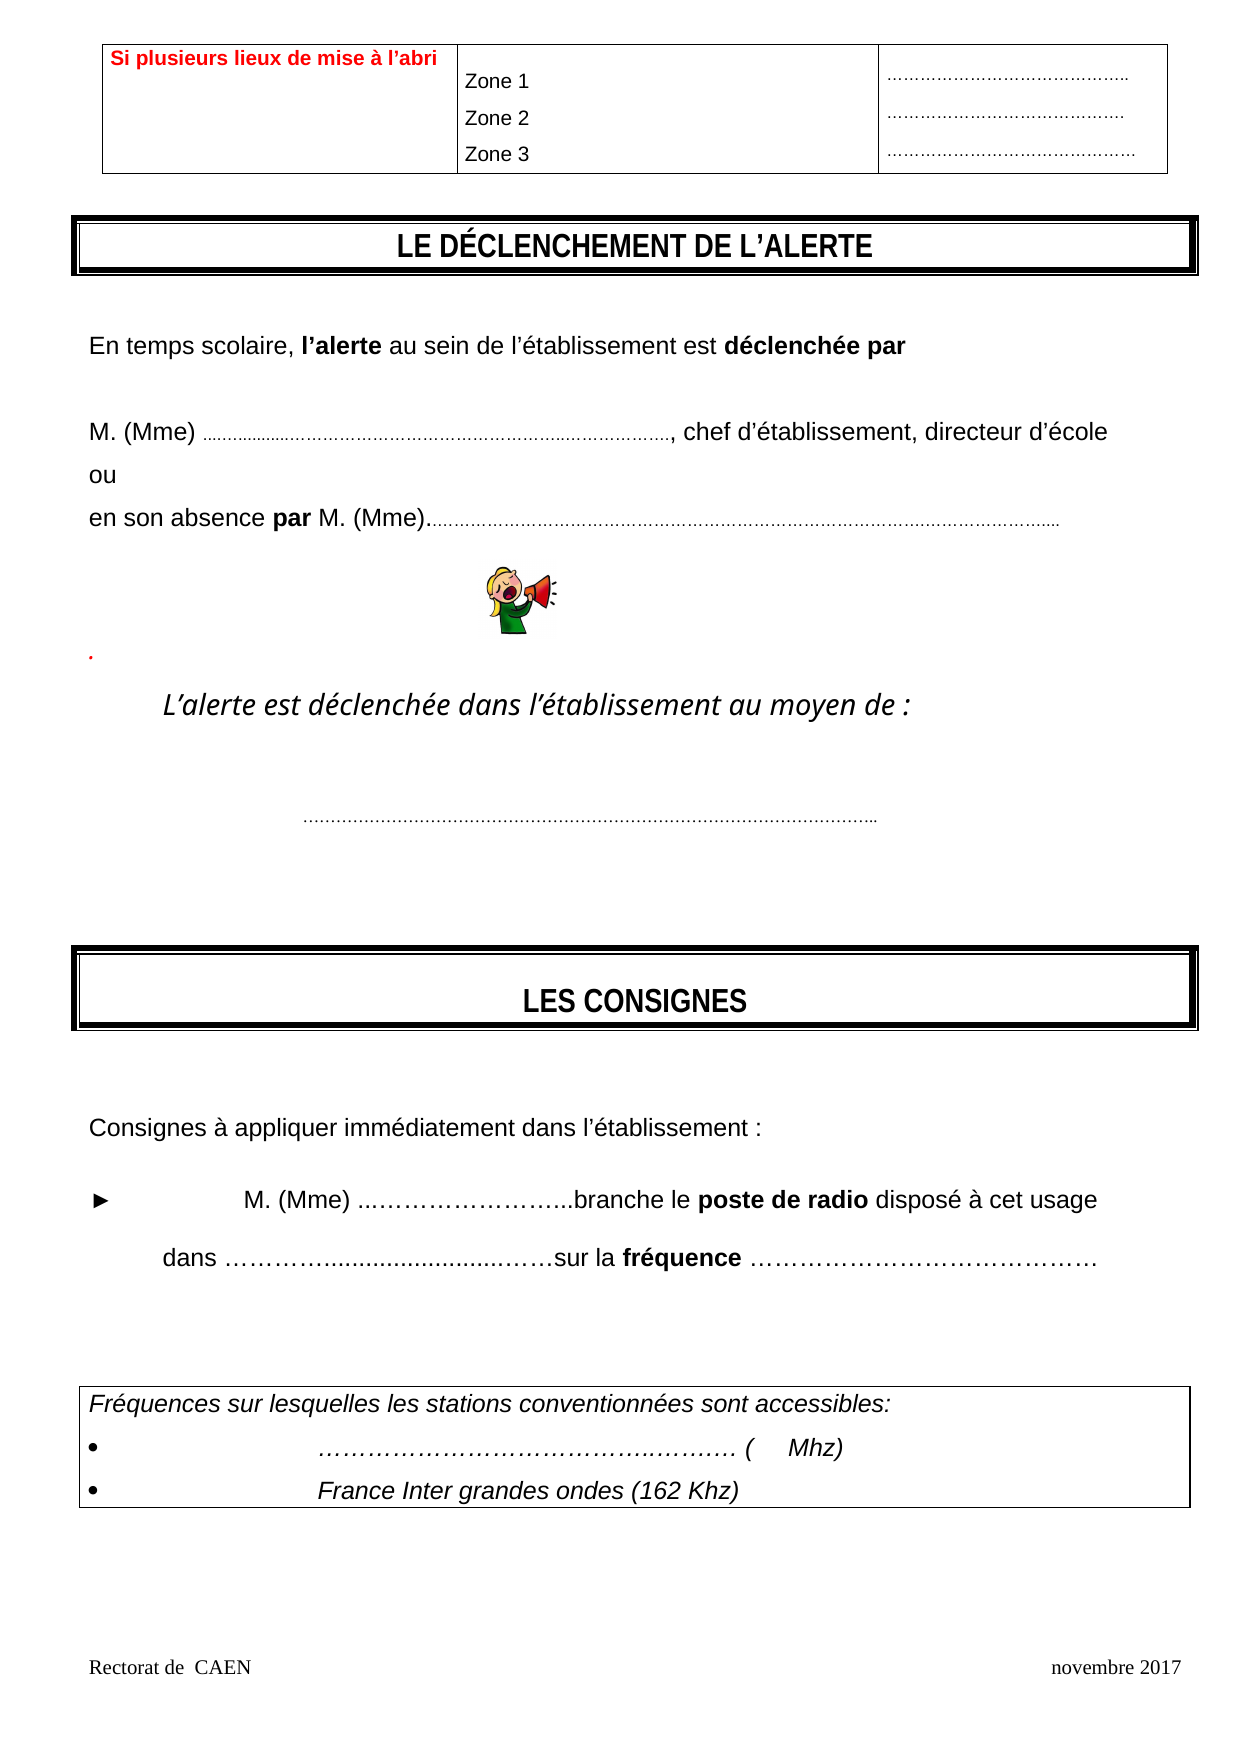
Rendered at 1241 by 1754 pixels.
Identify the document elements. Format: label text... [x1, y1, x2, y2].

text dans …………..........................……sur la fréquence …………………………………… [89, 1242, 1181, 1271]
text Fréquences sur lesquelles les stations conventionnées sont accessibles: [80, 1387, 1189, 1418]
text En temps scolaire, l’alerte au sein de l’établissement est déclenchée par [89, 331, 1181, 360]
table_cell Si plusieurs lieux de mise à l’abri [103, 45, 457, 173]
text M. (Mme) ....…...........…………………………………………..………………., chef d’établissement, directeur d’école ou [89, 374, 1181, 489]
text LES CONSIGNES [80, 955, 1189, 1022]
table_cell …………………………………….. ……………………………………. ……………………………………… [879, 45, 1167, 173]
text en son absence par M. (Mme)..…………………………………………………………………………….………………….... [89, 503, 1181, 532]
list France Inter grandes ondes (162 Khz) [80, 1473, 1189, 1507]
picture [478, 559, 558, 639]
list M. (Mme) ...…………………...branche le poste de radio disposé à cet usage [89, 1185, 1181, 1214]
text ………………………………………………………………………………………….. [89, 807, 1181, 826]
table_cell Zone 1 Zone 2 Zone 3 [458, 45, 878, 173]
subtitle LE DÉCLENCHEMENT DE L’ALERTE [80, 224, 1189, 267]
text Consignes à appliquer immédiatement dans l’établissement : [89, 1113, 1181, 1142]
subtitle L’alerte est déclenchée dans l’établissement au moyen de : [89, 684, 1181, 723]
list …………………………………..…….… ( Mhz) [80, 1429, 1189, 1461]
text . [89, 633, 1181, 667]
